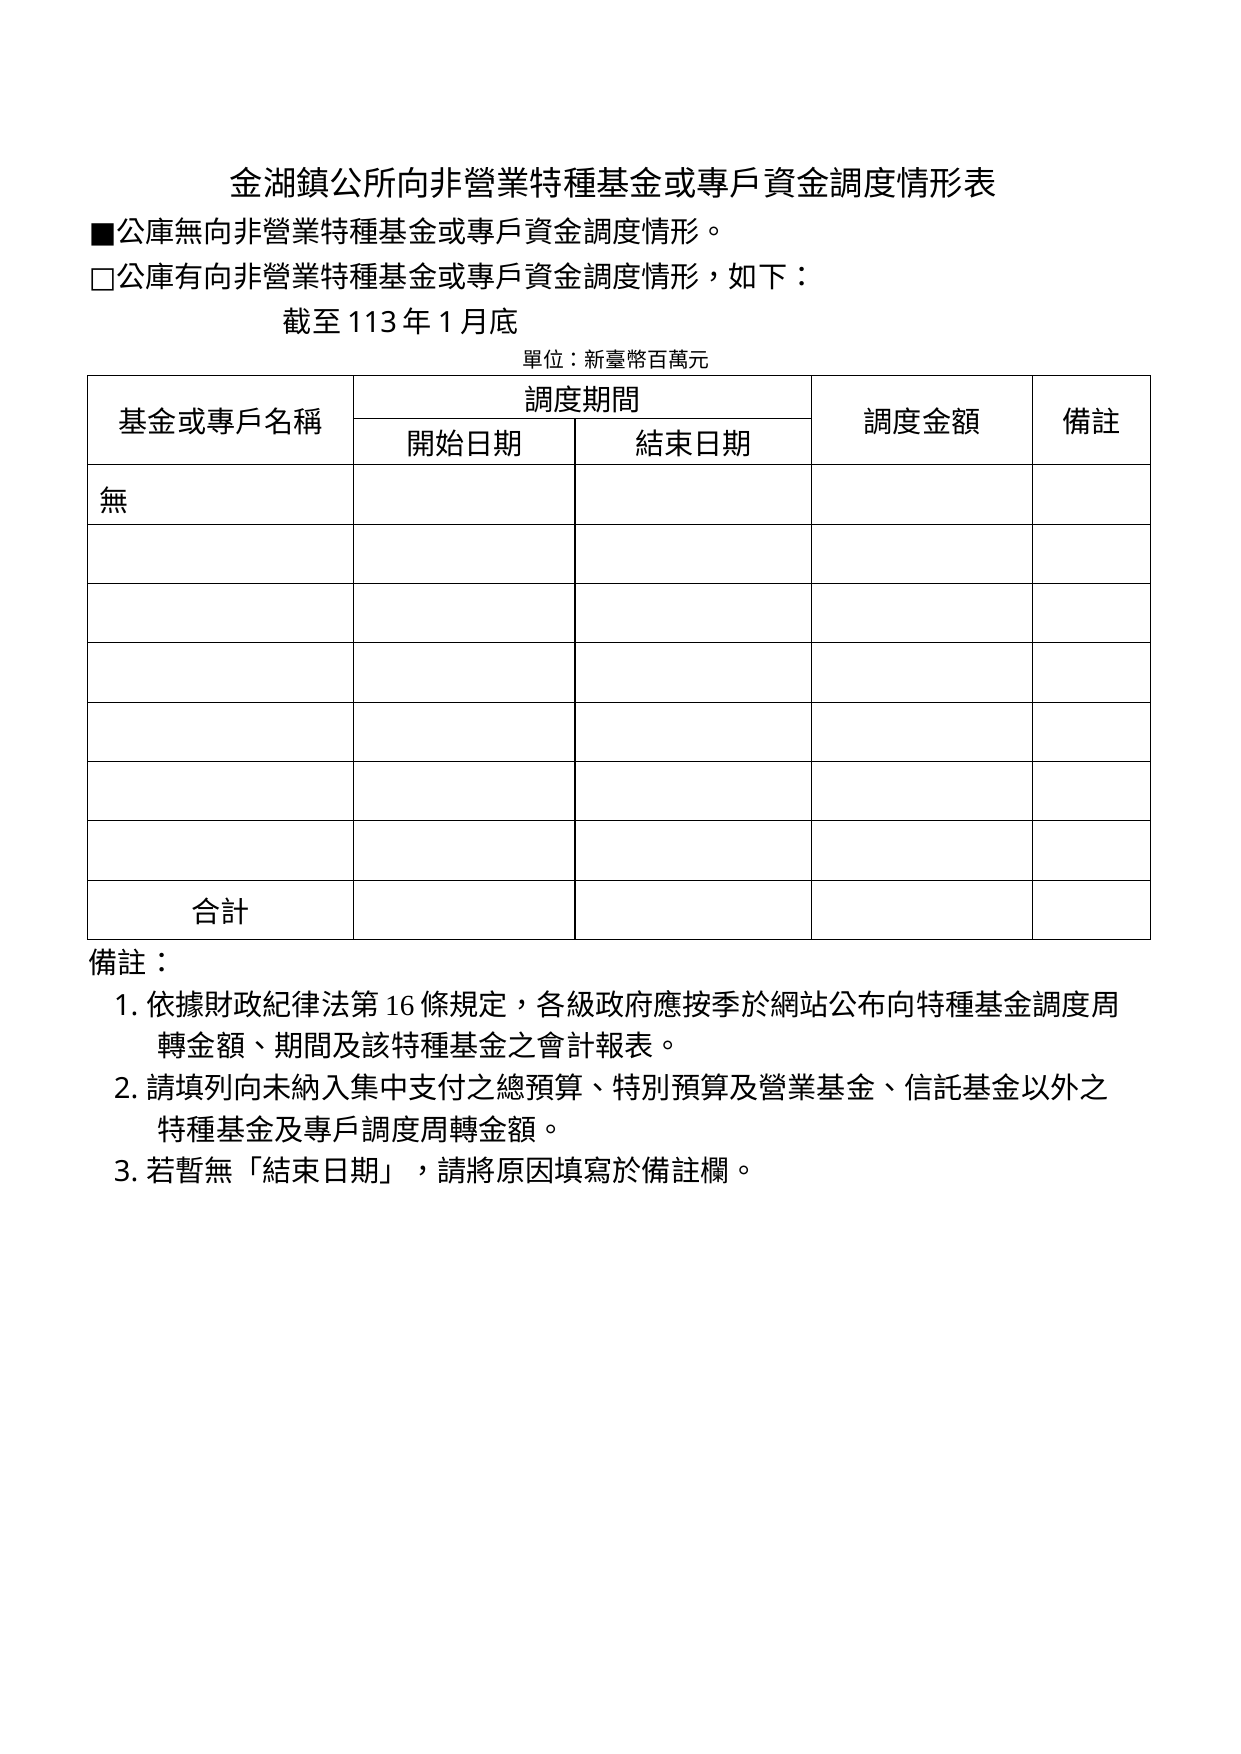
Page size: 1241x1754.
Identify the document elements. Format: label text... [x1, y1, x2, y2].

table_cell [354, 703, 574, 761]
table_cell 結束日期 [576, 419, 811, 464]
table_cell [88, 703, 353, 761]
table_cell [576, 465, 811, 523]
table_cell [1033, 821, 1150, 880]
table_cell [812, 465, 1032, 523]
table_cell [812, 525, 1032, 583]
table_cell [812, 703, 1032, 761]
list 備註： [88, 940, 1137, 982]
text ■公庫無向非營業特種基金或專戶資金調度情形。 [89, 214, 1137, 250]
table_cell [88, 643, 353, 702]
table_cell [354, 584, 574, 642]
table_cell [354, 762, 574, 820]
table_cell [576, 821, 811, 880]
table_cell [354, 525, 574, 583]
table_cell [812, 762, 1032, 820]
table_cell [1033, 465, 1150, 523]
text 2. 請填列向未納入集中支付之總預算、特別預算及營業基金、信託基金以外之特種基金及專戶調度周轉金額。 [114, 1065, 1137, 1148]
text 單位：新臺幣百萬元 [89, 339, 1137, 375]
table_cell [354, 821, 574, 880]
table_cell [576, 643, 811, 702]
table_cell [812, 821, 1032, 880]
table_header 備註 [1033, 376, 1150, 464]
table_cell [576, 762, 811, 820]
text 1. 依據財政紀律法第16條規定，各級政府應按季於網站公布向特種基金調度周轉金額、期間及該特種基金之會計報表。 [114, 982, 1137, 1065]
table_cell [812, 584, 1032, 642]
table_header 調度期間 [354, 376, 811, 418]
table_cell 開始日期 [354, 419, 574, 464]
table_cell [354, 881, 574, 939]
table_cell [576, 584, 811, 642]
table_cell [1033, 881, 1150, 939]
table_cell [1033, 525, 1150, 583]
text 3. 若暫無「結束日期」，請將原因填寫於備註欄。 [114, 1148, 1137, 1190]
table_cell [576, 525, 811, 583]
table_cell [88, 762, 353, 820]
text □公庫有向非營業特種基金或專戶資金調度情形，如下： [89, 259, 1137, 295]
text 金湖鎮公所向非營業特種基金或專戶資金調度情形表 [89, 162, 1137, 204]
text 截至113年1月底 [89, 304, 1137, 339]
table_cell [812, 643, 1032, 702]
table_cell [576, 703, 811, 761]
table_cell [1033, 703, 1150, 761]
table_cell [576, 881, 811, 939]
table_cell [354, 465, 574, 523]
table_cell [88, 821, 353, 880]
table_cell [1033, 643, 1150, 702]
table_cell [1033, 584, 1150, 642]
table_cell 無 [88, 465, 353, 523]
table_header 調度金額 [812, 376, 1032, 464]
table_cell 合計 [88, 881, 353, 939]
table_cell [1033, 762, 1150, 820]
table_cell [88, 584, 353, 642]
table_cell [88, 525, 353, 583]
table_header 基金或專戶名稱 [88, 376, 353, 464]
table_cell [812, 881, 1032, 939]
table_cell [354, 643, 574, 702]
